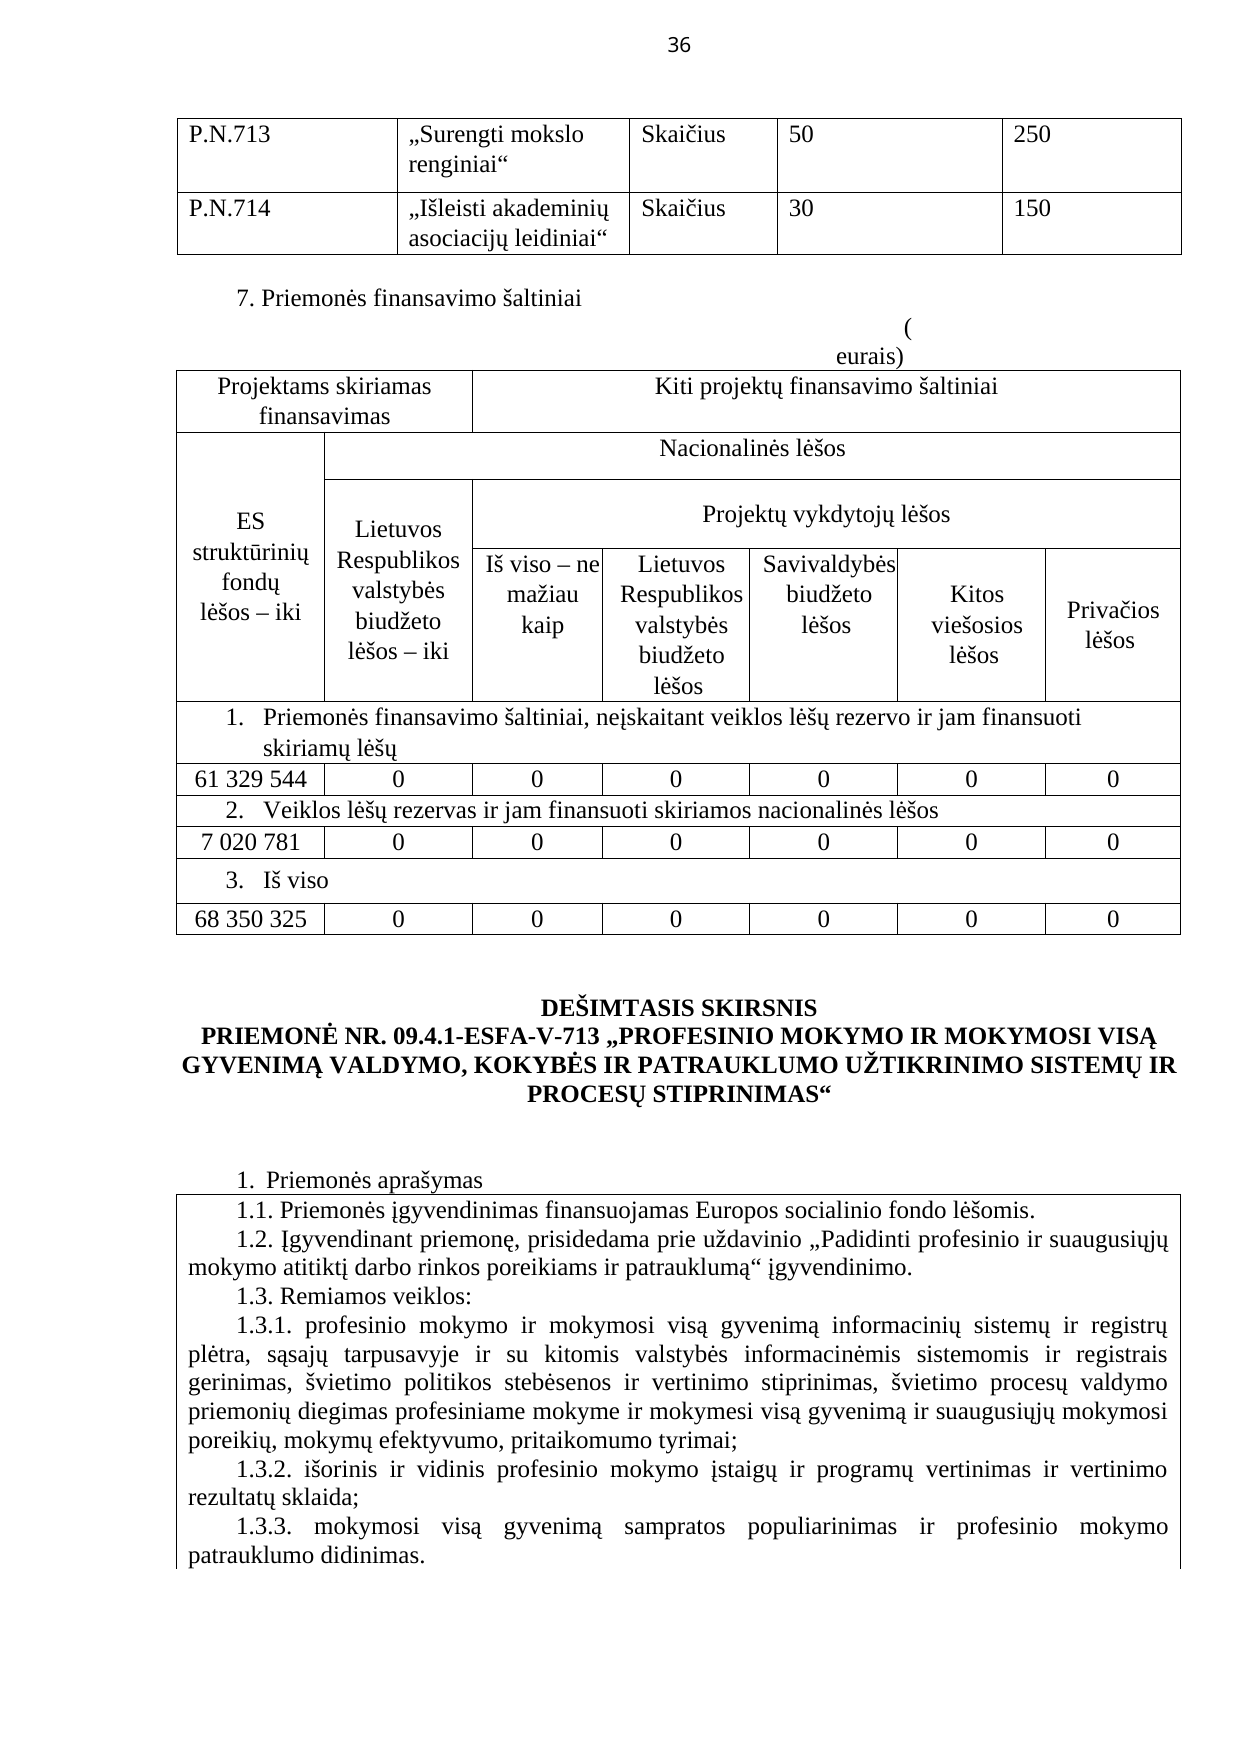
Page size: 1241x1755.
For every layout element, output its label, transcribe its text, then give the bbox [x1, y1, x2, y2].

table_cell P.N.714 [178, 193, 397, 254]
table_cell 1.3. Remiamos veiklos: 1.3.1. profesinio mokymo ir mokymosi visą gyvenimą informacinių sistemų ir registrų plėtra, sąsajų tarpusavyje ir su kitomis valstybės informacinėmis sistemomis ir registrais gerinimas, švietimo politikos stebėsenos ir vertinimo stiprinimas, švietimo procesų valdymo priemonių diegimas profesiniame mokyme ir mokymesi visą gyvenimą ir suaugusiųjų mokymosi poreikių, mokymų efektyvumo, pritaikomumo tyrimai; 1.3.2. išorinis ir vidinis profesinio mokymo įstaigų ir programų vertinimas ir vertinimo rezultatų sklaida; 1.3.3. mokymosi visą gyvenimą sampratos populiarinimas ir profesinio mokymo patrauklumo didinimas. [177, 1281, 1180, 1569]
table_cell 0 [898, 827, 1045, 857]
table_cell 0 [750, 827, 897, 857]
table_cell 0 [473, 827, 602, 857]
table_cell 1.2. Įgyvendinant priemonę, prisidedama prie uždavinio „Padidinti profesinio ir suaugusiųjų mokymo atitiktį darbo rinkos poreikiams ir patrauklumą“ įgyvendinimo. [177, 1224, 1180, 1281]
table_cell Skaičius [630, 119, 777, 192]
table_cell 3. Iš viso [177, 859, 1180, 903]
table_cell Privačios lėšos [1046, 549, 1180, 701]
table_cell Lietuvos Respublikos valstybės biudžeto lėšos – iki [325, 480, 472, 701]
table_cell „Surengti mokslo renginiai“ [398, 119, 629, 192]
table_cell 250 [1003, 119, 1181, 192]
table_cell 0 [1046, 764, 1180, 794]
table_header Kiti projektų finansavimo šaltiniai [473, 371, 1180, 432]
table_cell Kitos viešosios lėšos [898, 549, 1045, 701]
table_cell 0 [1046, 827, 1180, 857]
table_cell 0 [898, 764, 1045, 794]
table_cell 7 020 781 [177, 827, 324, 857]
table_cell Projektų vykdytojų lėšos [473, 480, 1180, 548]
table_cell Savivaldybės biudžeto lėšos [750, 549, 897, 701]
table_cell 61 329 544 [177, 764, 324, 794]
table_cell 0 [750, 904, 897, 934]
table_header Projektams skiriamas finansavimas [177, 371, 472, 432]
text PRIEMONĖ NR. 09.4.1-ESFA-V-713 „PROFESINIO MOKYMO IR MOKYMOSI VISĄ GYVENIMĄ VALDYMO, KOKYBĖS IR PATRAUKLUMO UŽTIKRINIMO SISTEMŲ IR PROCESŲ STIPRINIMAS“ [177, 1021, 1181, 1108]
table_cell Iš viso – ne mažiau kaip [473, 549, 602, 701]
table_cell P.N.713 [178, 119, 397, 192]
table_cell „Išleisti akademinių asociacijų leidiniai“ [398, 193, 629, 254]
table_cell 150 [1003, 193, 1181, 254]
table_cell 0 [603, 764, 749, 794]
table_cell 0 [898, 904, 1045, 934]
table_cell 0 [325, 904, 472, 934]
table_cell 0 [603, 904, 749, 934]
table_cell 0 [325, 764, 472, 794]
text DEŠIMTASIS SKIRSNIS [177, 993, 1181, 1021]
table_cell 0 [325, 827, 472, 857]
table_cell 0 [750, 764, 897, 794]
table_cell 0 [473, 904, 602, 934]
table_cell 68 350 325 [177, 904, 324, 934]
table_cell 0 [1046, 904, 1180, 934]
table_cell 30 [778, 193, 1002, 254]
table_cell ES struktūrinių fondų lėšos – iki [177, 433, 324, 701]
table_cell Skaičius [630, 193, 777, 254]
table_cell 0 [473, 764, 602, 794]
table_cell 0 [603, 827, 749, 857]
text (eurais) [177, 312, 904, 370]
table_cell Lietuvos Respublikos valstybės biudžeto lėšos [603, 549, 749, 701]
table_cell 1. Priemonės finansavimo šaltiniai, neįskaitant veiklos lėšų rezervo ir jam finansuoti skiriamų lėšų [177, 702, 1180, 763]
table_cell 50 [778, 119, 1002, 192]
table_cell Nacionalinės lėšos [325, 433, 1180, 479]
text 1. Priemonės aprašymas [236, 1165, 1181, 1194]
table_header 1.1. Priemonės įgyvendinimas finansuojamas Europos socialinio fondo lėšomis. [177, 1195, 1180, 1224]
table_cell 2. Veiklos lėšų rezervas ir jam finansuoti skiriamos nacionalinės lėšos [177, 796, 1180, 826]
text 7. Priemonės finansavimo šaltiniai [177, 283, 1181, 312]
